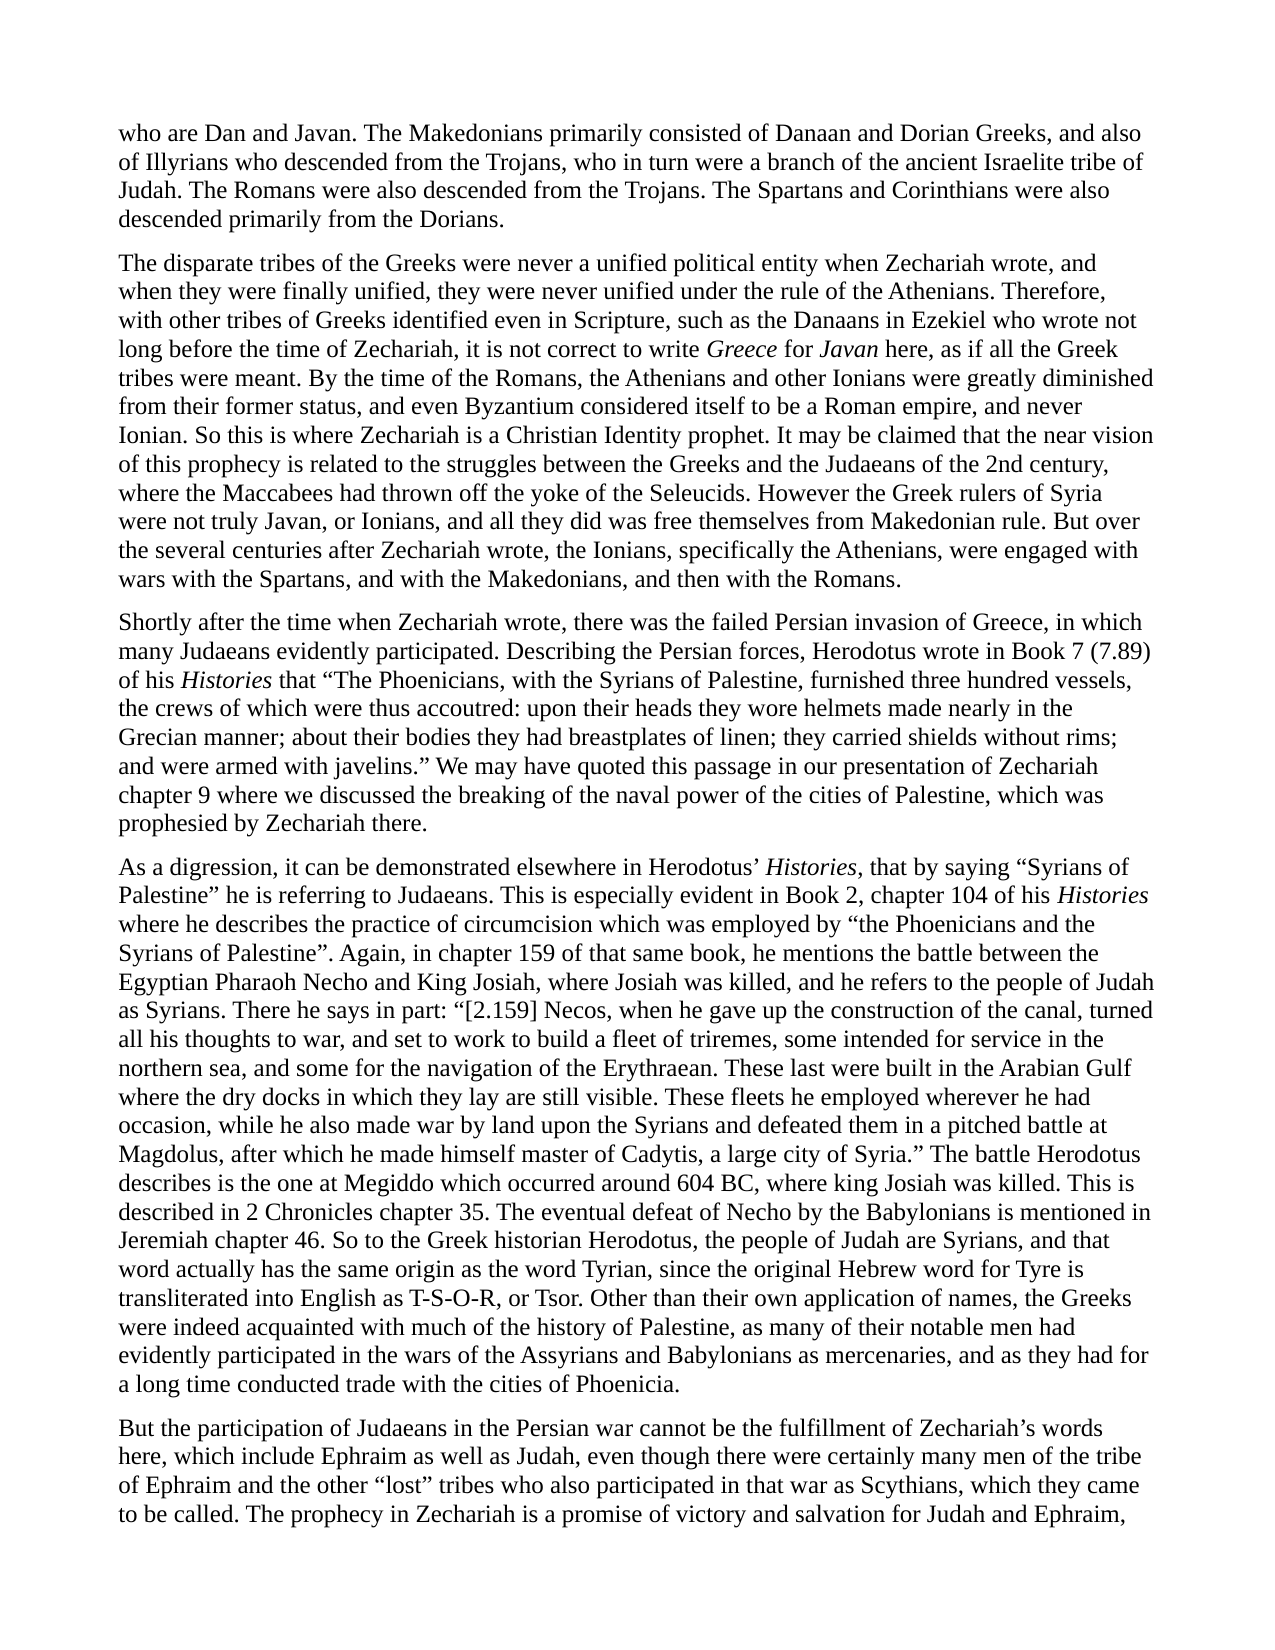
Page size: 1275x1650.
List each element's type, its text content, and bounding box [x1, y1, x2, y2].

text But the participation of Judaeans in the Persian war cannot be the fulfillment of Zechariah’s words here, which include Ephraim as well as Judah, even though there were certainly many men of the tribe of Ephraim and the other “lost” tribes who also participated in that war as Scythians, which they came to be called. The prophecy in Zechariah is a promise of victory and salvation for Judah and Ephraim, [118, 1413, 1157, 1528]
text The disparate tribes of the Greeks were never a unified political entity when Zechariah wrote, and when they were finally unified, they were never unified under the rule of the Athenians. Therefore, with other tribes of Greeks identified even in Scripture, such as the Danaans in Ezekiel who wrote not long before the time of Zechariah, it is not correct to write Greece for Javan here, as if all the Greek tribes were meant. By the time of the Romans, the Athenians and other Ionians were greatly diminished from their former status, and even Byzantium considered itself to be a Roman empire, and never Ionian. So this is where Zechariah is a Christian Identity prophet. It may be claimed that the near vision of this prophecy is related to the struggles between the Greeks and the Judaeans of the 2nd century, where the Maccabees had thrown off the yoke of the Seleucids. However the Greek rulers of Syria were not truly Javan, or Ionians, and all they did was free themselves from Makedonian rule. But over the several centuries after Zechariah wrote, the Ionians, specifically the Athenians, were engaged with wars with the Spartans, and with the Makedonians, and then with the Romans. [118, 248, 1157, 593]
text Shortly after the time when Zechariah wrote, there was the failed Persian invasion of Greece, in which many Judaeans evidently participated. Describing the Persian forces, Herodotus wrote in Book 7 (7.89) of his Histories that “The Phoenicians, with the Syrians of Palestine, furnished three hundred vessels, the crews of which were thus accoutred: upon their heads they wore helmets made nearly in the Grecian manner; about their bodies they had breastplates of linen; they carried shields without rims; and were armed with javelins.” We may have quoted this passage in our presentation of Zechariah chapter 9 where we discussed the breaking of the naval power of the cities of Palestine, which was prophesied by Zechariah there. [118, 607, 1157, 837]
text As a digression, it can be demonstrated elsewhere in Herodotus’ Histories, that by saying “Syrians of Palestine” he is referring to Judaeans. This is especially evident in Book 2, chapter 104 of his Histories where he describes the practice of circumcision which was employed by “the Phoenicians and the Syrians of Palestine”. Again, in chapter 159 of that same book, he mentions the battle between the Egyptian Pharaoh Necho and King Josiah, where Josiah was killed, and he refers to the people of Judah as Syrians. There he says in part: “[2.159] Necos, when he gave up the construction of the canal, turned all his thoughts to war, and set to work to build a fleet of triremes, some intended for service in the northern sea, and some for the navigation of the Erythraean. These last were built in the Arabian Gulf where the dry docks in which they lay are still visible. These fleets he employed wherever he had occasion, while he also made war by land upon the Syrians and defeated them in a pitched battle at Magdolus, after which he made himself master of Cadytis, a large city of Syria.” The battle Herodotus describes is the one at Megiddo which occurred around 604 BC, where king Josiah was killed. This is described in 2 Chronicles chapter 35. The eventual defeat of Necho by the Babylonians is mentioned in Jeremiah chapter 46. So to the Greek historian Herodotus, the people of Judah are Syrians, and that word actually has the same origin as the word Tyrian, since the original Hebrew word for Tyre is transliterated into English as T-S-O-R, or Tsor. Other than their own application of names, the Greeks were indeed acquainted with much of the history of Palestine, as many of their notable men had evidently participated in the wars of the Assyrians and Babylonians as mercenaries, and as they had for a long time conducted trade with the cities of Phoenicia. [118, 852, 1157, 1398]
text who are Dan and Javan. The Makedonians primarily consisted of Danaan and Dorian Greeks, and also of Illyrians who descended from the Trojans, who in turn were a branch of the ancient Israelite tribe of Judah. The Romans were also descended from the Trojans. The Spartans and Corinthians were also descended primarily from the Dorians. [118, 118, 1157, 233]
